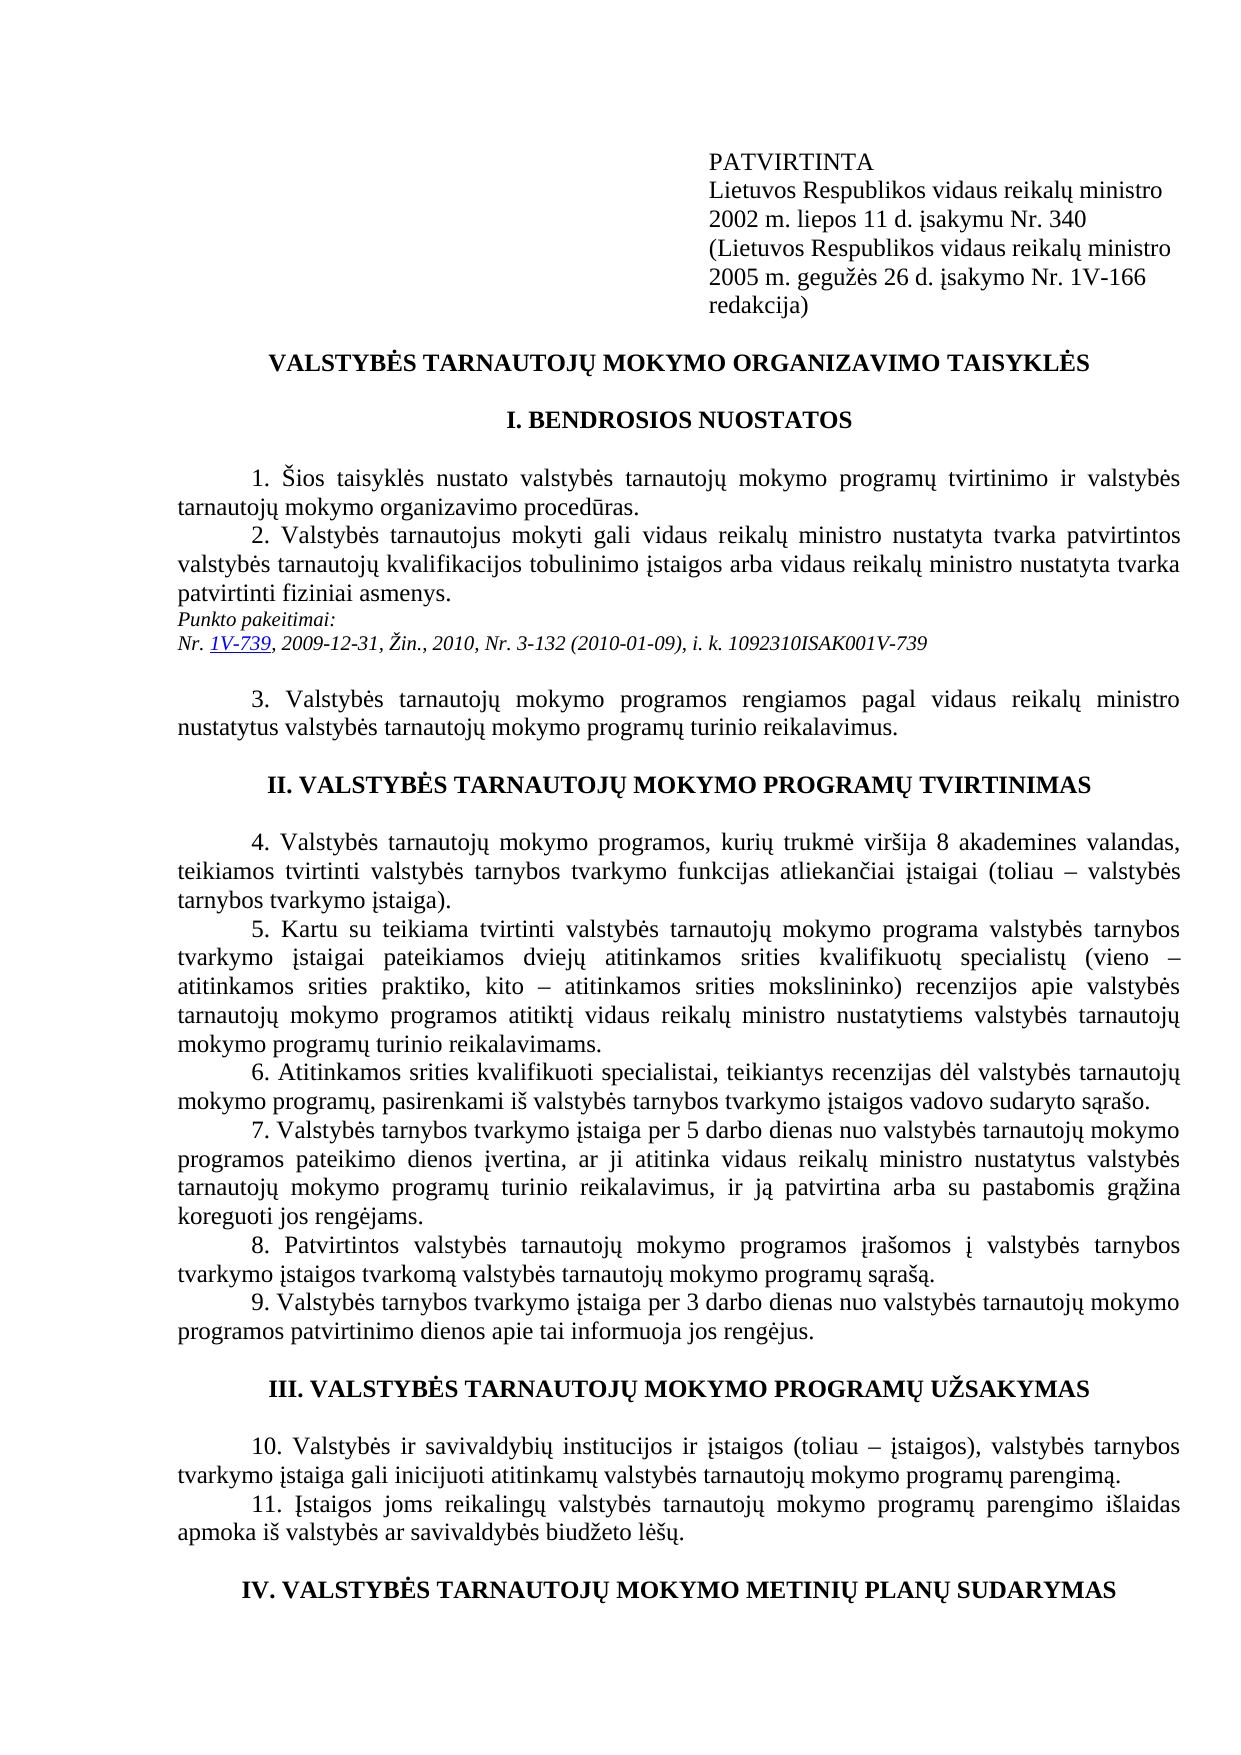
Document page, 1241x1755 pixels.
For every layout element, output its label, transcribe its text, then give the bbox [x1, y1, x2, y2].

text IV. VALSTYBĖS TARNAUTOJŲ MOKYMO METINIŲ PLANŲ SUDARYMAS [177, 1575, 1181, 1604]
text 8. Patvirtintos valstybės tarnautojų mokymo programos įrašomos į valstybės tarnybos tvarkymo įstaigos tvarkomą valstybės tarnautojų mokymo programų sąrašą. [177, 1230, 1181, 1287]
text 11. Įstaigos joms reikalingų valstybės tarnautojų mokymo programų parengimo išlaidas apmoka iš valstybės ar savivaldybės biudžeto lėšų. [177, 1489, 1181, 1546]
text Lietuvos Respublikos vidaus reikalų ministro 2002 m. liepos 11 d. įsakymu Nr. 340 [709, 176, 1181, 233]
text Punkto pakeitimai: [177, 607, 1181, 631]
text Nr. 1V-739, 2009-12-31, Žin., 2010, Nr. 3-132 (2010-01-09), i. k. 1092310ISAK001V-739 [177, 631, 1181, 655]
text 3. Valstybės tarnautojų mokymo programos rengiamos pagal vidaus reikalų ministro nustatytus valstybės tarnautojų mokymo programų turinio reikalavimus. [177, 684, 1181, 741]
text 2. Valstybės tarnautojus mokyti gali vidaus reikalų ministro nustatyta tvarka patvirtintos valstybės tarnautojų kvalifikacijos tobulinimo įstaigos arba vidaus reikalų ministro nustatyta tvarka patvirtinti fiziniai asmenys. [177, 521, 1181, 607]
text PATVIRTINTA [177, 147, 1181, 176]
text 4. Valstybės tarnautojų mokymo programos, kurių trukmė viršija 8 akademines valandas, teikiamos tvirtinti valstybės tarnybos tvarkymo funkcijas atliekančiai įstaigai (toliau – valstybės tarnybos tvarkymo įstaiga). [177, 827, 1181, 914]
text 10. Valstybės ir savivaldybių institucijos ir įstaigos (toliau – įstaigos), valstybės tarnybos tvarkymo įstaiga gali inicijuoti atitinkamų valstybės tarnautojų mokymo programų parengimą. [177, 1431, 1181, 1489]
text 6. Atitinkamos srities kvalifikuoti specialistai, teikiantys recenzijas dėl valstybės tarnautojų mokymo programų, pasirenkami iš valstybės tarnybos tvarkymo įstaigos vadovo sudaryto sąrašo. [177, 1057, 1181, 1115]
text II. VALSTYBĖS TARNAUTOJŲ MOKYMO PROGRAMŲ TVIRTINIMAS [177, 770, 1181, 799]
text redakcija) [177, 291, 1181, 319]
text III. VALSTYBĖS TARNAUTOJŲ MOKYMO PROGRAMŲ UŽSAKYMAS [177, 1374, 1181, 1402]
text 9. Valstybės tarnybos tvarkymo įstaiga per 3 darbo dienas nuo valstybės tarnautojų mokymo programos patvirtinimo dienos apie tai informuoja jos rengėjus. [177, 1287, 1181, 1345]
text 1. Šios taisyklės nustato valstybės tarnautojų mokymo programų tvirtinimo ir valstybės tarnautojų mokymo organizavimo procedūras. [177, 463, 1181, 521]
text 7. Valstybės tarnybos tvarkymo įstaiga per 5 darbo dienas nuo valstybės tarnautojų mokymo programos pateikimo dienos įvertina, ar ji atitinka vidaus reikalų ministro nustatytus valstybės tarnautojų mokymo programų turinio reikalavimus, ir ją patvirtina arba su pastabomis grąžina koreguoti jos rengėjams. [177, 1115, 1181, 1230]
text I. BENDROSIOS NUOSTATOS [177, 406, 1181, 434]
text (Lietuvos Respublikos vidaus reikalų ministro 2005 m. gegužės 26 d. įsakymo Nr. 1V-166 [709, 233, 1181, 291]
text VALSTYBĖS TARNAUTOJŲ MOKYMO ORGANIZAVIMO TAISYKLĖS [177, 348, 1181, 377]
text 5. Kartu su teikiama tvirtinti valstybės tarnautojų mokymo programa valstybės tarnybos tvarkymo įstaigai pateikiamos dviejų atitinkamos srities kvalifikuotų specialistų (vieno – atitinkamos srities praktiko, kito – atitinkamos srities mokslininko) recenzijos apie valstybės tarnautojų mokymo programos atitiktį vidaus reikalų ministro nustatytiems valstybės tarnautojų mokymo programų turinio reikalavimams. [177, 914, 1181, 1057]
